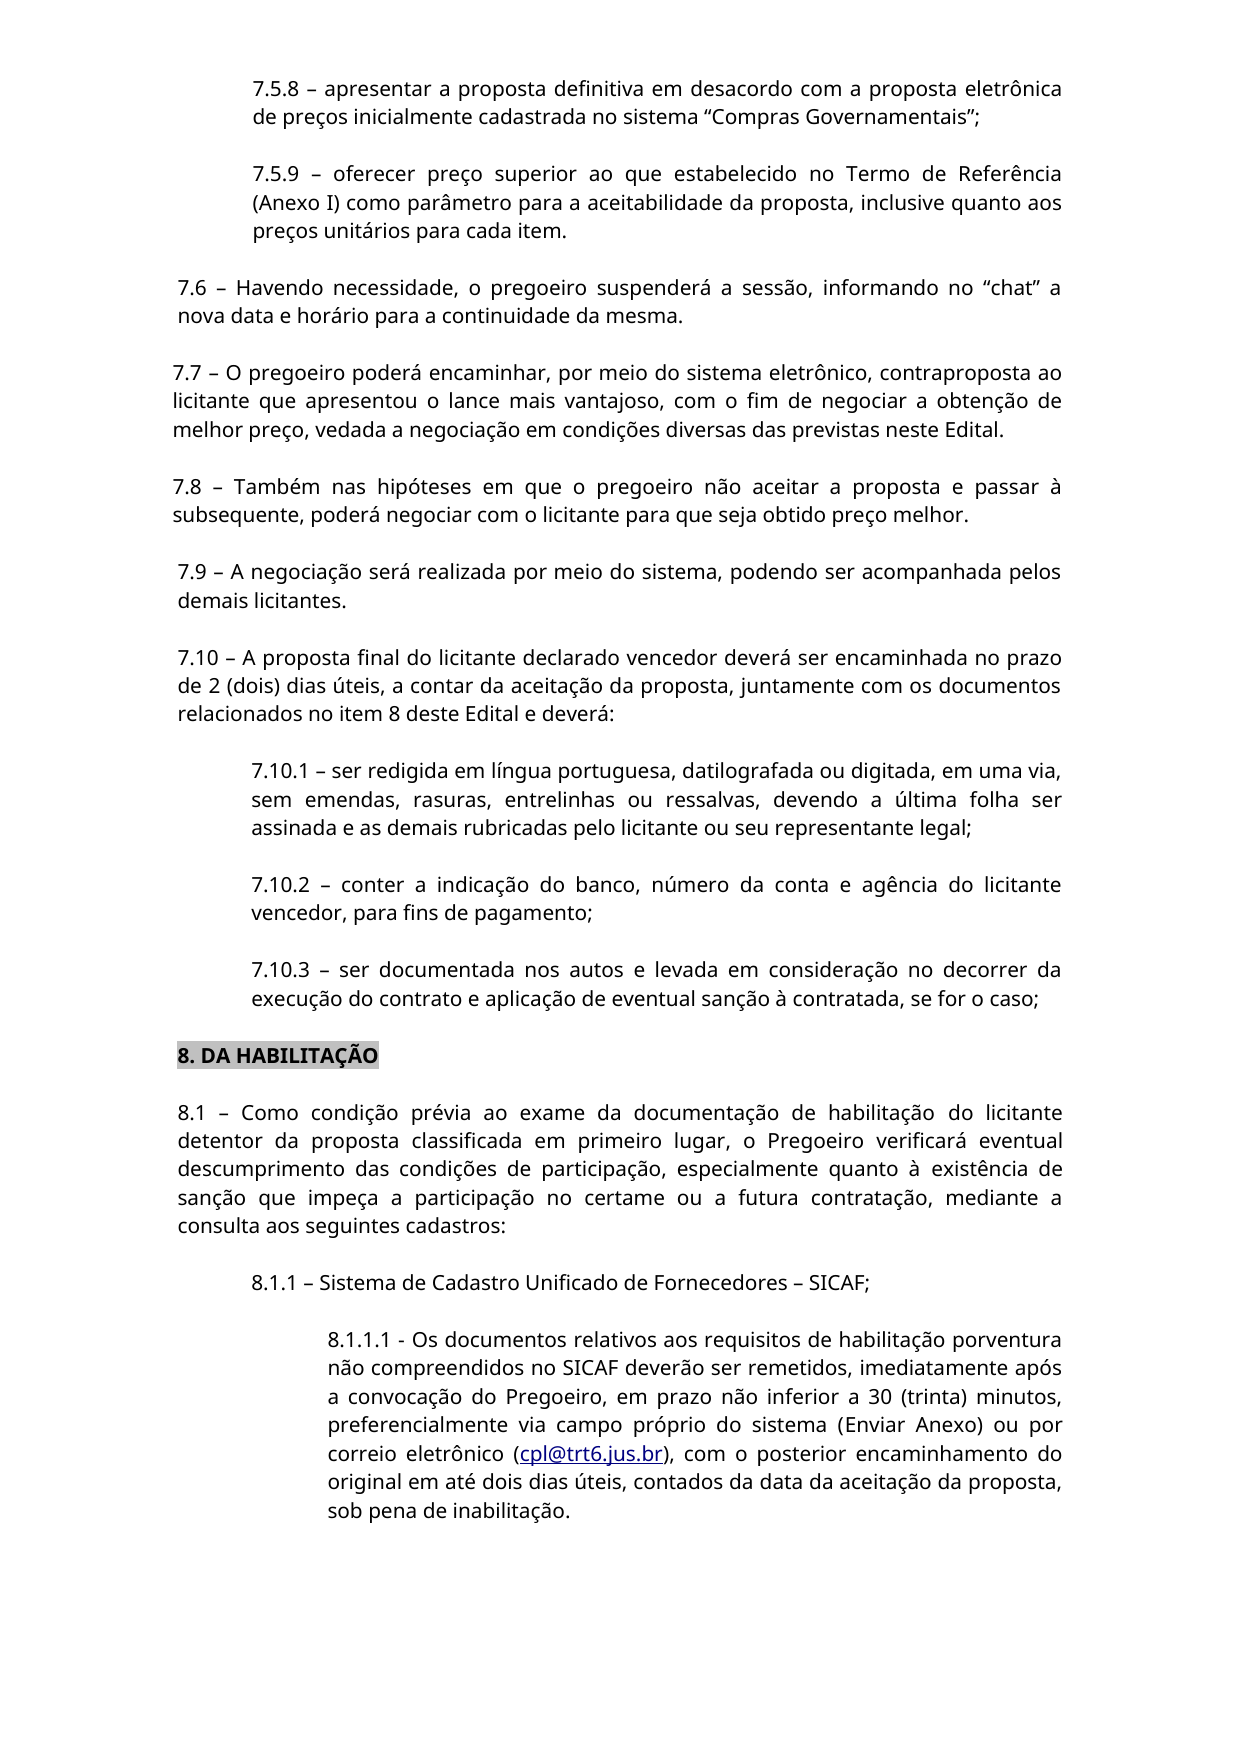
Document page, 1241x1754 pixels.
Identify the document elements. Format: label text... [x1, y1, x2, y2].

text 7.5.9 – oferecer preço superior ao que estabelecido no Termo de Referência (Anexo I) como parâmetro para a aceitabilidade da proposta, inclusive quanto aos preços unitários para cada item. [252, 159, 1063, 244]
text 7.9 – A negociação será realizada por meio do sistema, podendo ser acompanhada pelos demais licitantes. [177, 557, 1063, 614]
list 8.1.1 – Sistema de Cadastro Unificado de Fornecedores – SICAF; [251, 1268, 1063, 1297]
text 7.10.3 – ser documentada nos autos e levada em consideração no decorrer da execução do contrato e aplicação de eventual sanção à contratada, se for o caso; [251, 955, 1063, 1012]
text 7.6 – Havendo necessidade, o pregoeiro suspenderá a sessão, informando no “chat” a nova data e horário para a continuidade da mesma. [177, 273, 1063, 330]
text 8. DA HABILITAÇÃO [177, 1041, 1063, 1069]
text 7.7 – O pregoeiro poderá encaminhar, por meio do sistema eletrônico, contraproposta ao licitante que apresentou o lance mais vantajoso, com o fim de negociar a obtenção de melhor preço, vedada a negociação em condições diversas das previstas neste Edital. [172, 358, 1063, 443]
text 7.10 – A proposta final do licitante declarado vencedor deverá ser encaminhada no prazo de 2 (dois) dias úteis, a contar da aceitação da proposta, juntamente com os documentos relacionados no item 8 deste Edital e deverá: [177, 643, 1063, 728]
text 7.10.2 – conter a indicação do banco, número da conta e agência do licitante vencedor, para fins de pagamento; [251, 870, 1063, 927]
text 7.5.8 – apresentar a proposta definitiva em desacordo com a proposta eletrônica de preços inicialmente cadastrada no sistema “Compras Governamentais”; [252, 74, 1063, 131]
text 8.1.1.1 - Os documentos relativos aos requisitos de habilitação porventura não compreendidos no SICAF deverão ser remetidos, imediatamente após a convocação do Pregoeiro, em prazo não inferior a 30 (trinta) minutos, preferencialmente via campo próprio do sistema (Enviar Anexo) ou por correio eletrônico (cpl@trt6.jus.br), com o posterior encaminhamento do original em até dois dias úteis, contados da data da aceitação da proposta, sob pena de inabilitação. [327, 1325, 1063, 1524]
list 8.1 – Como condição prévia ao exame da documentação de habilitação do licitante detentor da proposta classificada em primeiro lugar, o Pregoeiro verificará eventual descumprimento das condições de participação, especialmente quanto à existência de sanção que impeça a participação no certame ou a futura contratação, mediante a consulta aos seguintes cadastros: [177, 1098, 1063, 1240]
text 7.10.1 – ser redigida em língua portuguesa, datilografada ou digitada, em uma via, sem emendas, rasuras, entrelinhas ou ressalvas, devendo a última folha ser assinada e as demais rubricadas pelo licitante ou seu representante legal; [251, 756, 1063, 842]
text 7.8 – Também nas hipóteses em que o pregoeiro não aceitar a proposta e passar à subsequente, poderá negociar com o licitante para que seja obtido preço melhor. [172, 472, 1063, 529]
